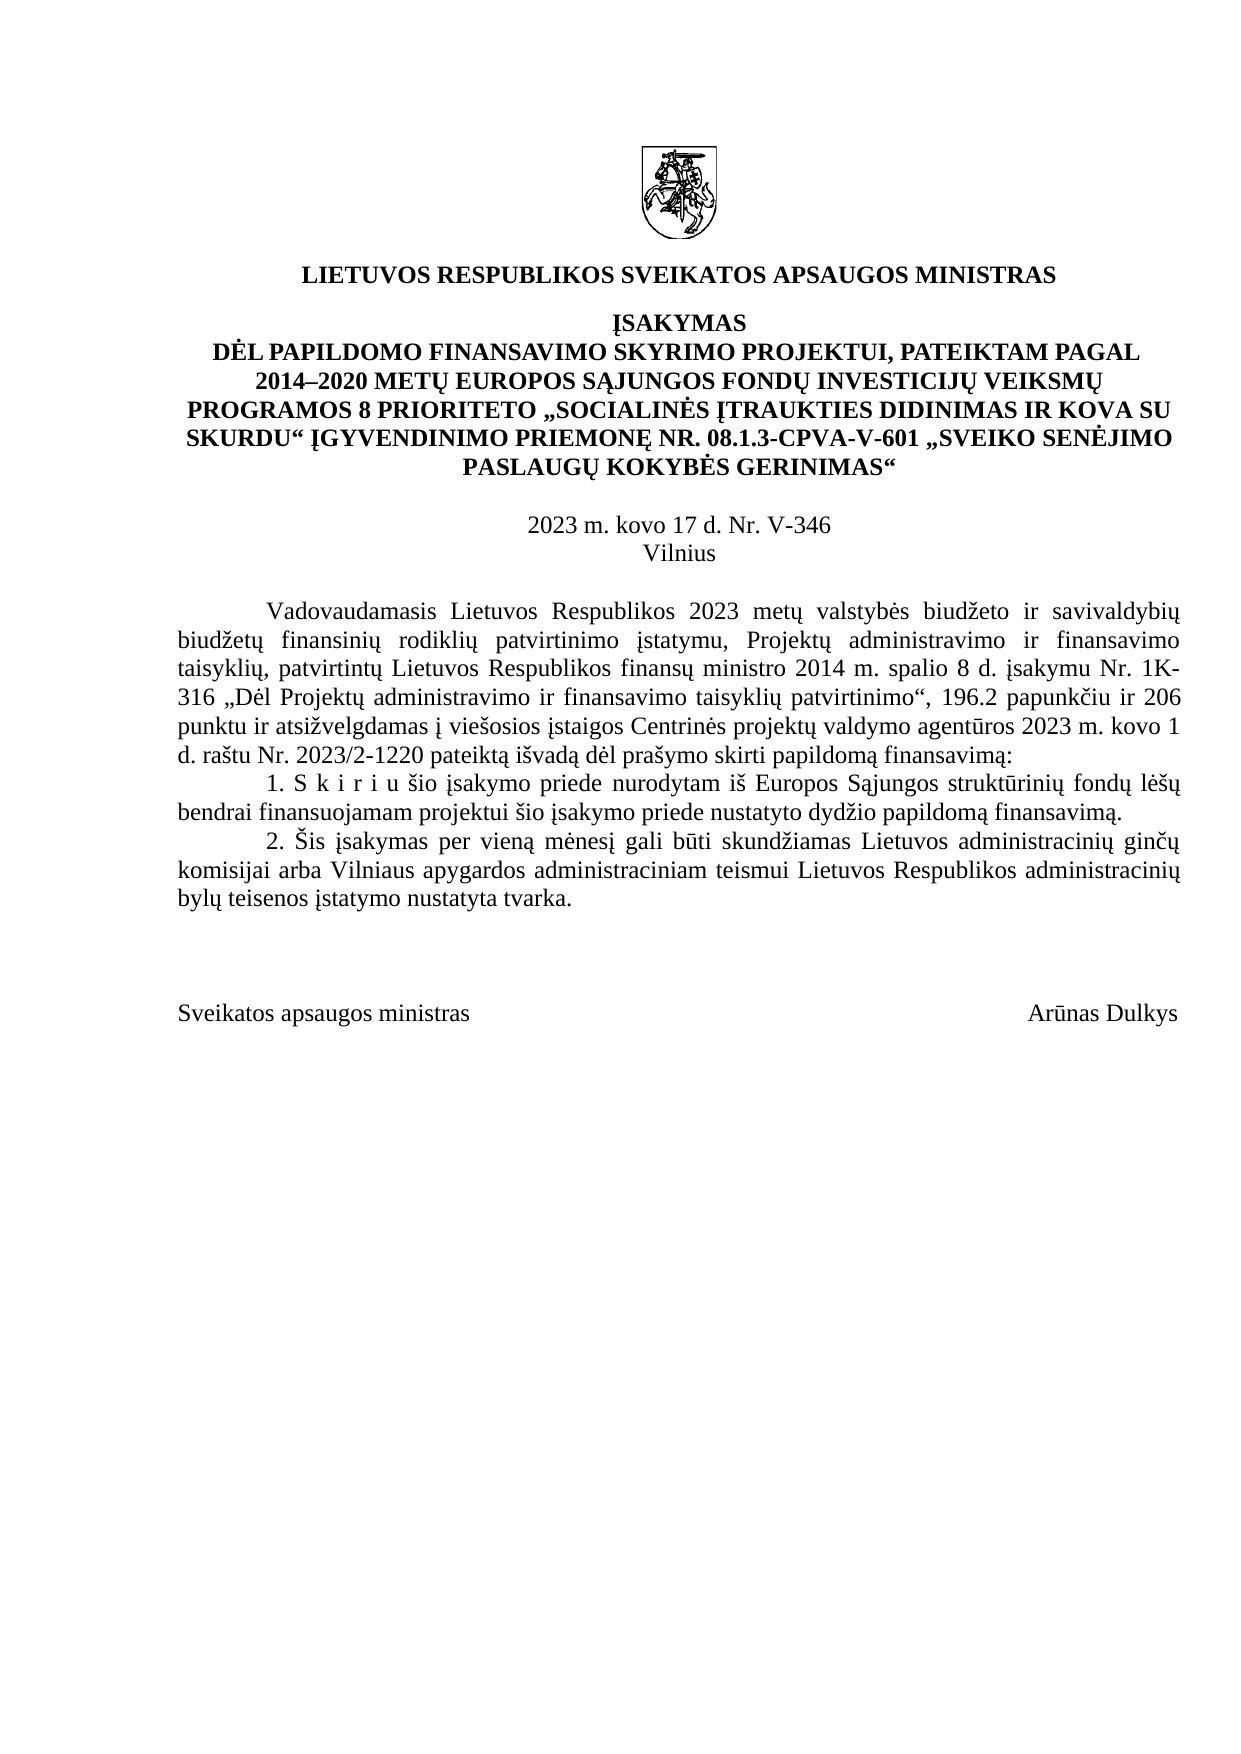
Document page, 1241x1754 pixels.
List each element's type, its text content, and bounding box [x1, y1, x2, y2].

text DĖL PAPILDOMO FINANSAVIMO SKYRIMO PROJEKTUI, PATEIKTAM PAGAL [177, 337, 1181, 366]
text ĮSAKYMAS [177, 308, 1181, 337]
text Sveikatos apsaugos ministras Arūnas Dulkys [177, 998, 1181, 1027]
text 2014–2020 METŲ EUROPOS SĄJUNGOS FONDŲ INVESTICIJŲ VEIKSMŲ PROGRAMOS 8 PRIORITETO „SOCIALINĖS ĮTRAUKTIES DIDINIMAS IR KOVA SU SKURDU“ ĮGYVENDINIMO PRIEMONĘ NR. 08.1.3-CPVA-V-601 „SVEIKO SENĖJIMO PASLAUGŲ KOKYBĖS GERINIMAS“ [177, 366, 1181, 481]
text Vilnius [177, 538, 1181, 567]
text 2023 m. kovo 17 d. Nr. V-346 [177, 510, 1181, 538]
text 2. Šis įsakymas per vieną mėnesį gali būti skundžiamas Lietuvos administracinių ginčų komisijai arba Vilniaus apygardos administraciniam teismui Lietuvos Respublikos administracinių bylų teisenos įstatymo nustatyta tvarka. [177, 826, 1181, 912]
text LIETUVOS RESPUBLIKOS SVEIKATOS APSAUGOS MINISTRAS [177, 261, 1181, 289]
text Vadovaudamasis Lietuvos Respublikos 2023 metų valstybės biudžeto ir savivaldybių biudžetų finansinių rodiklių patvirtinimo įstatymu, Projektų administravimo ir finansavimo taisyklių, patvirtintų Lietuvos Respublikos finansų ministro 2014 m. spalio 8 d. įsakymu Nr. 1K-316 „Dėl Projektų administravimo ir finansavimo taisyklių patvirtinimo“, 196.2 papunkčiu ir 206 punktu ir atsižvelgdamas į viešosios įstaigos Centrinės projektų valdymo agentūros 2023 m. kovo 1 d. raštu Nr. 2023/2-1220 pateiktą išvadą dėl prašymo skirti papildomą finansavimą: [177, 596, 1181, 768]
text 1. S k i r i u šio įsakymo priede nurodytam iš Europos Sąjungos struktūrinių fondų lėšų bendrai finansuojamam projektui šio įsakymo priede nustatyto dydžio papildomą finansavimą. [177, 768, 1181, 826]
